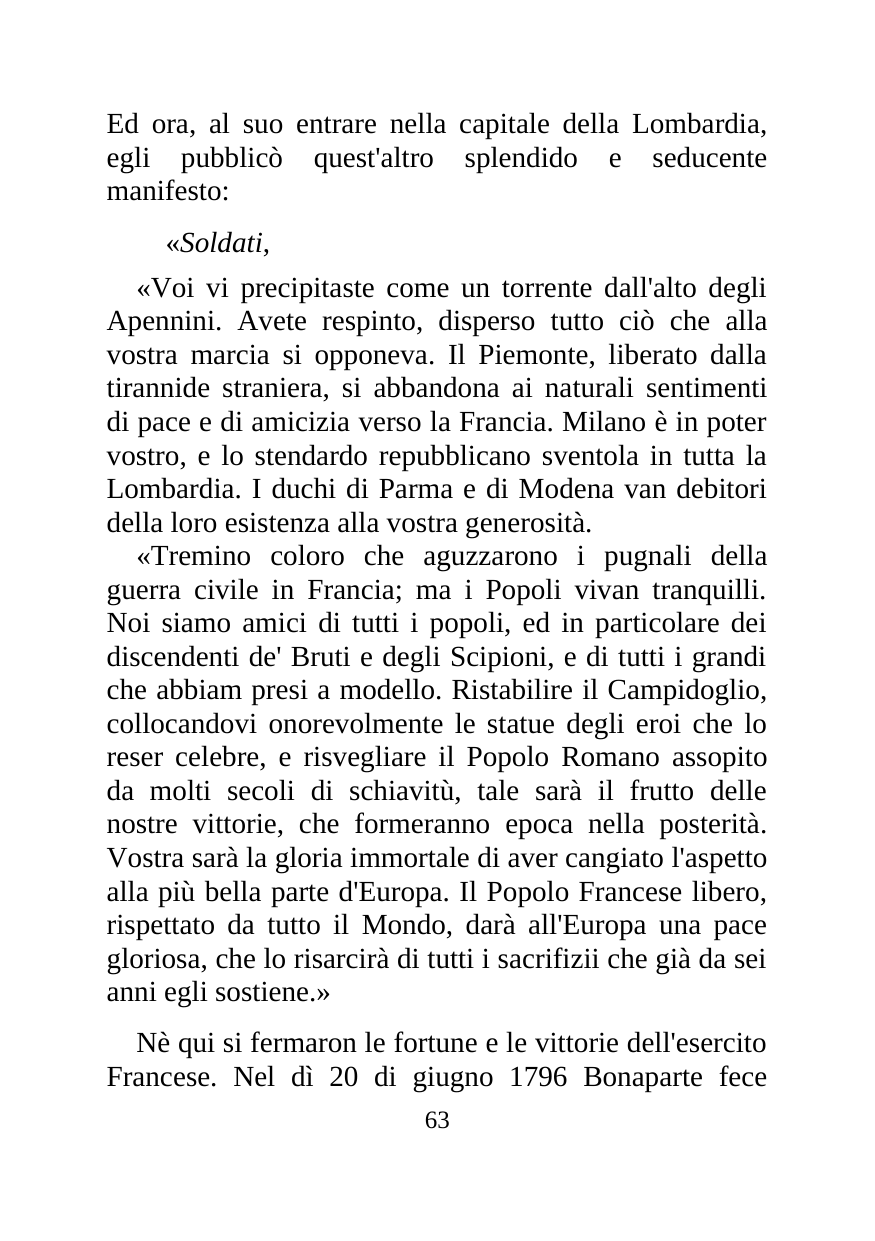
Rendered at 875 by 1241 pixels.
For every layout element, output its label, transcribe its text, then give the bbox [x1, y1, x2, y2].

text Ed ora, al suo entrare nella capitale della Lombardia, egli pubblicò quest'altro splendido e seducente manifesto: [106, 106, 768, 207]
text «Tremino coloro che aguzzarono i pugnali della guerra civile in Francia; ma i Popoli vivan tranquilli. Noi siamo amici di tutti i popoli, ed in particolare dei discendenti de' Bruti e degli Scipioni, e di tutti i grandi che abbiam presi a modello. Ristabilire il Campidoglio, collocandovi onorevolmente le statue degli eroi che lo reser celebre, e risvegliare il Popolo Romano assopito da molti secoli di schiavitù, tale sarà il frutto delle nostre vittorie, che formeranno epoca nella posterità. Vostra sarà la gloria immortale di aver cangiato l'aspetto alla più bella parte d'Europa. Il Popolo Francese libero, rispettato da tutto il Mondo, darà all'Europa una pace gloriosa, che lo risarcirà di tutti i sacrifizii che già da sei anni egli sostiene.» [106, 538, 768, 1008]
text Nè qui si fermaron le fortune e le vittorie dell'esercito Francese. Nel dì 20 di giugno 1796 Bonaparte fece [106, 1026, 768, 1093]
text «Soldati, [106, 225, 768, 258]
text «Voi vi precipitaste come un torrente dall'alto degli Apennini. Avete respinto, disperso tutto ciò che alla vostra marcia si opponeva. Il Piemonte, liberato dalla tirannide straniera, si abbandona ai naturali sentimenti di pace e di amicizia verso la Francia. Milano è in poter vostro, e lo stendardo repubblicano sventola in tutta la Lombardia. I duchi di Parma e di Modena van debitori della loro esistenza alla vostra generosità. [106, 270, 768, 538]
